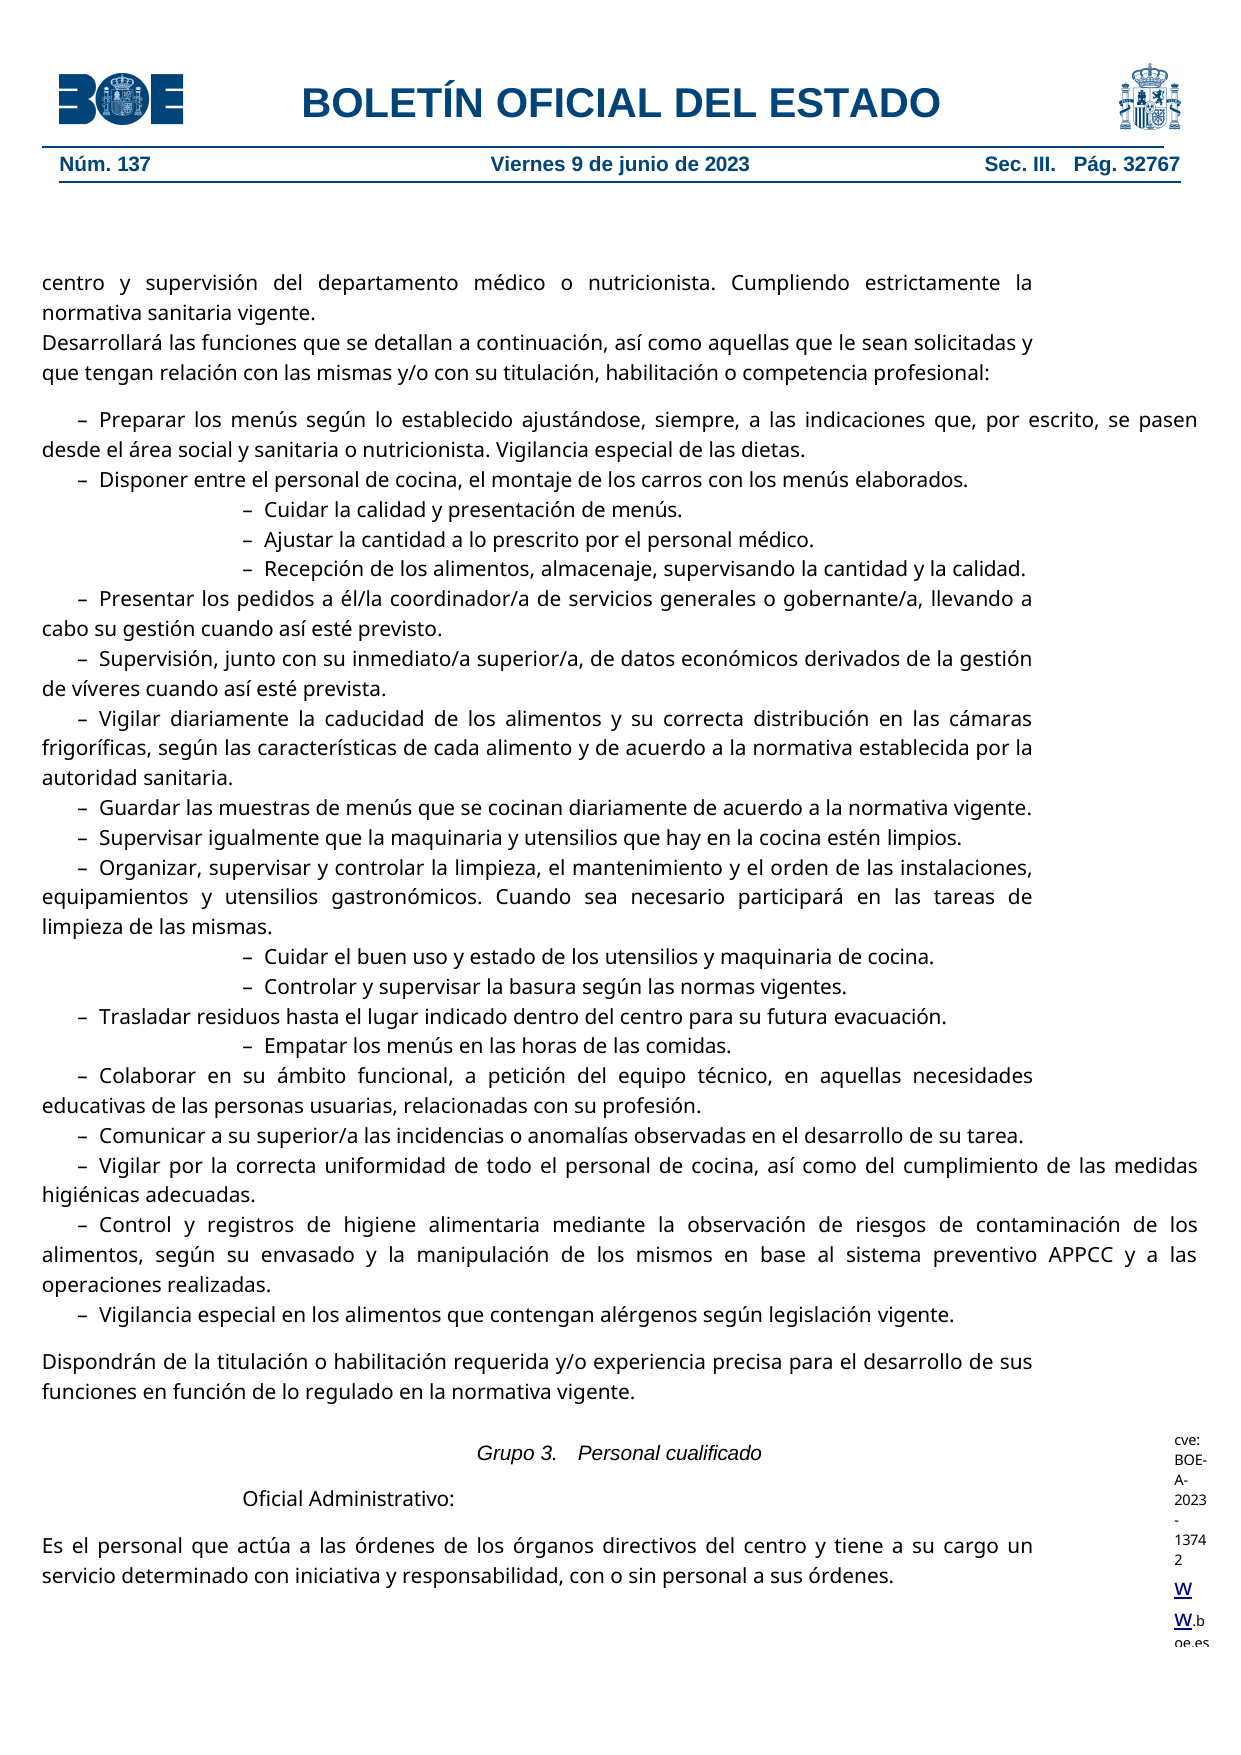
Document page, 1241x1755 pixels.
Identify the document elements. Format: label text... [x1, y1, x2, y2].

text Grupo 3. Personal cualificado [195, 1441, 1046, 1465]
list Disponer entre el personal de cocina, el montaje de los carros con los menús elaborados. [42, 465, 1199, 493]
list Control y registros de higiene alimentaria mediante la observación de riesgos de contaminación de los alimentos, según su envasado y la manipulación de los mismos en base al sistema preventivo APPCC y a las operaciones realizadas. [42, 1210, 1199, 1298]
list Vigilar por la correcta uniformidad de todo el personal de cocina, así como del cumplimiento de las medidas higiénicas adecuadas. [42, 1151, 1199, 1209]
text Es el personal que actúa a las órdenes de los órganos directivos del centro y tiene a su cargo un servicio determinado con iniciativa y responsabilidad, con o sin personal a sus órdenes. [42, 1532, 1034, 1590]
list Preparar los menús según lo establecido ajustándose, siempre, a las indicaciones que, por escrito, se pasen desde el área social y sanitaria o nutricionista. Vigilancia especial de las dietas. [42, 405, 1199, 464]
list Ajustar la cantidad a lo prescrito por el personal médico. [242, 525, 1199, 553]
list Empatar los menús en las horas de las comidas. [242, 1032, 1199, 1060]
text Oficial Administrativo: [242, 1484, 1172, 1512]
list Controlar y supervisar la basura según las normas vigentes. [242, 972, 1199, 1000]
list Vigilar diariamente la caducidad de los alimentos y su correcta distribución en las cámaras frigoríficas, según las características de cada alimento y de acuerdo a la normativa establecida por la autoridad sanitaria. [42, 704, 1034, 792]
list Colaborar en su ámbito funcional, a petición del equipo técnico, en aquellas necesidades educativas de las personas usuarias, relacionadas con su profesión. [42, 1061, 1034, 1119]
list Vigilancia especial en los alimentos que contengan alérgenos según legislación vigente. [42, 1300, 1034, 1328]
list Guardar las muestras de menús que se cocinan diariamente de acuerdo a la normativa vigente. [42, 793, 1034, 821]
list Recepción de los alimentos, almacenaje, supervisando la cantidad y la calidad. [242, 554, 1199, 583]
text Desarrollará las funciones que se detallan a continuación, así como aquellas que le sean solicitadas y que tengan relación con las mismas y/o con su titulación, habilitación o competencia profesional: [42, 328, 1034, 386]
list Supervisar igualmente que la maquinaria y utensilios que hay en la cocina estén limpios. [42, 823, 1199, 851]
list Cuidar la calidad y presentación de menús. [242, 495, 1199, 523]
list Cuidar el buen uso y estado de los utensilios y maquinaria de cocina. [242, 942, 1199, 970]
list Comunicar a su superior/a las incidencias o anomalías observadas en el desarrollo de su tarea. [42, 1121, 1199, 1149]
list Trasladar residuos hasta el lugar indicado dentro del centro para su futura evacuación. [42, 1002, 1034, 1030]
text cve: BOE-A-2023-13742 [1174, 1430, 1210, 1569]
list Organizar, supervisar y controlar la limpieza, el mantenimiento y el orden de las instalaciones, equipamientos y utensilios gastronómicos. Cuando sea necesario participará en las tareas de limpieza de las mismas. [42, 853, 1034, 941]
text centro y supervisión del departamento médico o nutricionista. Cumpliendo estrictamente la normativa sanitaria vigente. [42, 268, 1034, 327]
text Verificable en https://www.boe.es [1174, 1571, 1210, 1647]
list Presentar los pedidos a él/la coordinador/a de servicios generales o gobernante/a, llevando a cabo su gestión cuando así esté previsto. [42, 584, 1034, 643]
list Supervisión, junto con su inmediato/a superior/a, de datos económicos derivados de la gestión de víveres cuando así esté prevista. [42, 644, 1034, 702]
text Dispondrán de la titulación o habilitación requerida y/o experiencia precisa para el desarrollo de sus funciones en función de lo regulado en la normativa vigente. [42, 1347, 1034, 1406]
